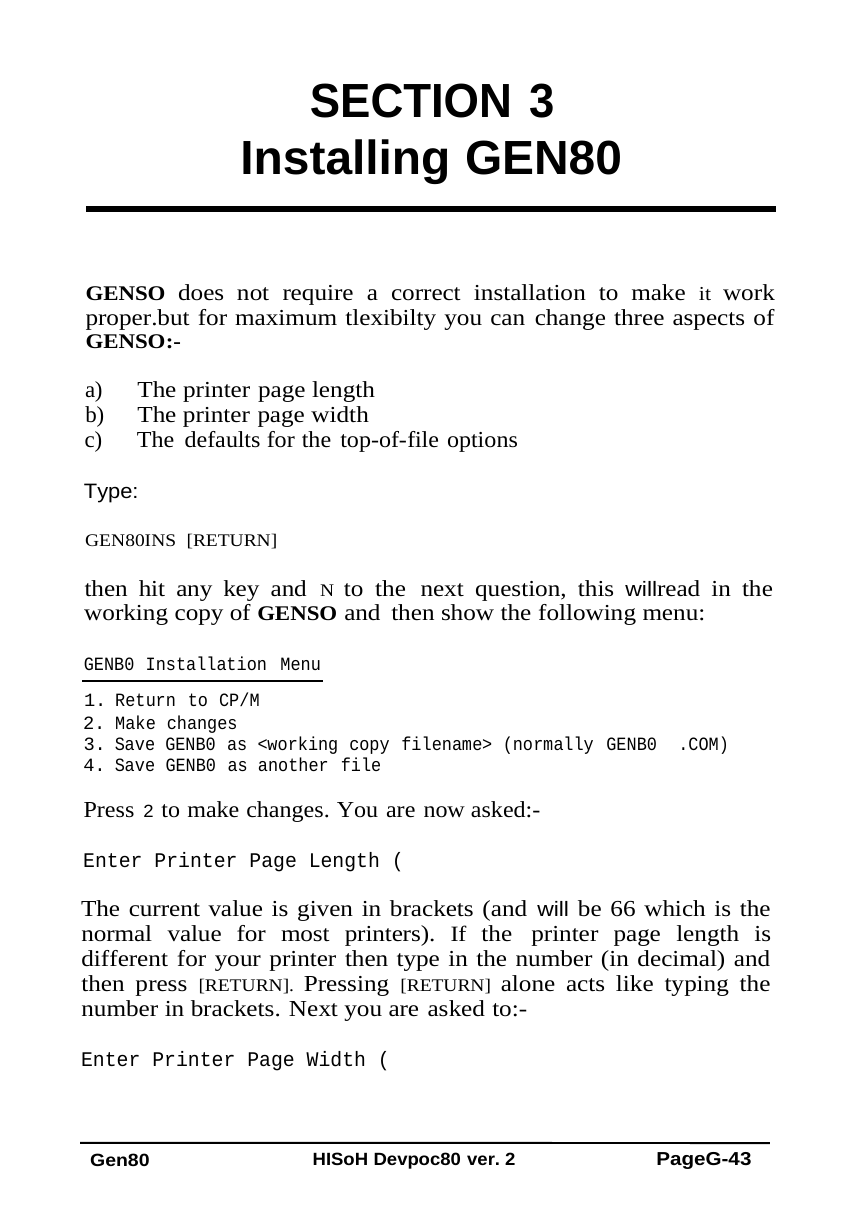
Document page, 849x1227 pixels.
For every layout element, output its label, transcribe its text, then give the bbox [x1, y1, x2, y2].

list The printer page length [85, 377, 809, 402]
text GENB0 Installation Menu [83, 655, 809, 676]
text Installing GEN80 [126, 129, 736, 184]
text Enter Printer Page Width ( [81, 1049, 809, 1073]
list Make changes [83, 713, 809, 734]
list Save GENB0 as another file [83, 755, 809, 776]
text Type: [84, 479, 809, 503]
list Save GENB0 as <working copy filename> (normally GENB0 .COM) [83, 734, 809, 755]
text Enter Printer Page Length ( [83, 850, 809, 873]
text GEN80INS [RETURN] [85, 530, 809, 551]
list The printer page width [85, 402, 809, 427]
text The current value is given in brackets (and will be 66 which is the normal value for most printers). If the printer page length is different for your printer then type in the number (in decimal) and then press [RETURN]. Pressing [RETURN] alone acts like typing the number in brackets. Next you are asked to:- [81, 896, 771, 1022]
list Return to CP/M [84, 691, 809, 712]
text Press 2 to make changes. You are now asked:- [83, 796, 809, 822]
text then hit any key and N to the next question, this willread in the working copy of GENSO and then show the following menu: [84, 577, 773, 625]
list The defaults for the top-of-file options [84, 427, 809, 453]
text GENSO does not require a correct installation to make it work proper.but for maximum tlexibilty you can change three aspects of GENSO:- [85, 280, 775, 353]
subtitle SECTION 3 [128, 73, 736, 128]
